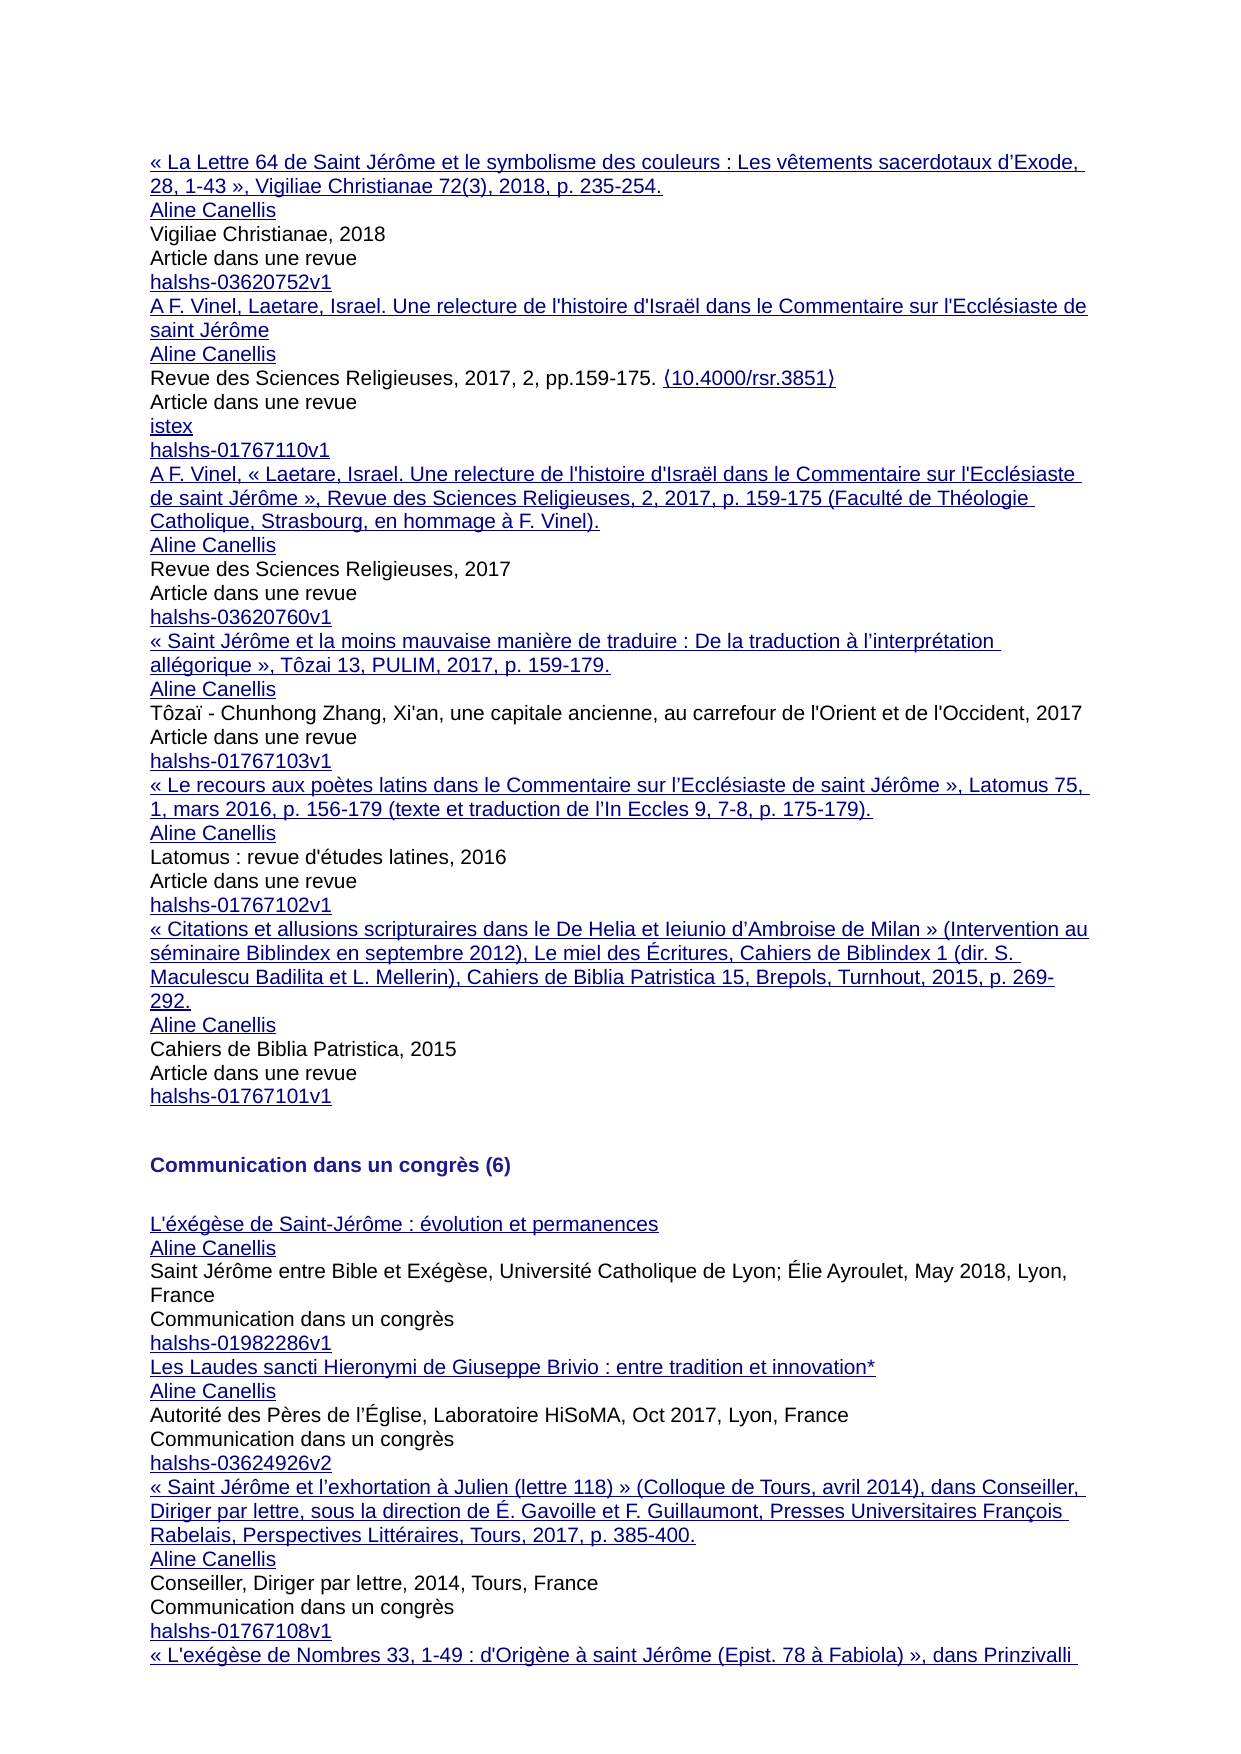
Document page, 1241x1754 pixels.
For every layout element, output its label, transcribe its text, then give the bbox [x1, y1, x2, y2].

table_cell « Saint Jérôme et la moins mauvaise manière de traduire : De la traduction à l’interprétation allégorique », Tôzai 13, PULIM, 2017, p. 159-179. Aline Canellis Tôzaï - Chunhong Zhang, Xi'an, une capitale ancienne, au carrefour de l'Orient et de l'Occident, 2017 Article dans une revue halshs-01767103v1 [150, 629, 1090, 773]
table_cell A F. Vinel, « Laetare, Israel. Une relecture de l'histoire d'Israël dans le Commentaire sur l'Ecclésiaste de saint Jérôme », Revue des Sciences Religieuses, 2, 2017, p. 159-175 (Faculté de Théologie Catholique, Strasbourg, en hommage à F. Vinel). Aline Canellis Revue des Sciences Religieuses, 2017 Article dans une revue halshs-03620760v1 [150, 461, 1090, 629]
table_header L'éxégèse de Saint-Jérôme : évolution et permanences Aline Canellis Saint Jérôme entre Bible et Exégèse, Université Catholique de Lyon; Élie Ayroulet, May 2018, Lyon, France Communication dans un congrès halshs-01982286v1 [150, 1211, 1090, 1355]
subtitle Communication dans un congrès (6) [150, 1153, 1090, 1177]
table_cell « L'exégèse de Nombres 33, 1-49 : d'Origène à saint Jérôme (Epist. 78 à Fabiola) », dans Prinzivalli [150, 1643, 1090, 1667]
table_cell « Saint Jérôme et l’exhortation à Julien (lettre 118) » (Colloque de Tours, avril 2014), dans Conseiller, Diriger par lettre, sous la direction de É. Gavoille et F. Guillaumont, Presses Universitaires François Rabelais, Perspectives Littéraires, Tours, 2017, p. 385-400. Aline Canellis Conseiller, Diriger par lettre, 2014, Tours, France Communication dans un congrès halshs-01767108v1 [150, 1475, 1090, 1643]
table_cell « Citations et allusions scripturaires dans le De Helia et Ieiunio d’Ambroise de Milan » (Intervention au séminaire Biblindex en septembre 2012), Le miel des Écritures, Cahiers de Biblindex 1 (dir. S. Maculescu Badilita et L. Mellerin), Cahiers de Biblia Patristica 15, Brepols, Turnhout, 2015, p. 269-292. Aline Canellis Cahiers de Biblia Patristica, 2015 Article dans une revue halshs-01767101v1 [150, 917, 1090, 1108]
table_cell A F. Vinel, Laetare, Israel. Une relecture de l'histoire d'Israël dans le Commentaire sur l'Ecclésiaste de saint Jérôme Aline Canellis Revue des Sciences Religieuses, 2017, 2, pp.159-175. ⟨10.4000/rsr.3851⟩ Article dans une revue istex halshs-01767110v1 [150, 294, 1090, 461]
table_cell 1, mars 2016, p. 156-179 (texte et traduction de l’In Eccles 9, 7-8, p. 175-179). Aline Canellis Latomus : revue d'études latines, 2016 Article dans une revue halshs-01767102v1 [150, 795, 1090, 917]
table_cell « La Lettre 64 de Saint Jérôme et le symbolisme des couleurs : Les vêtements sacerdotaux d’Exode, 28, 1-43 », Vigiliae Christianae 72(3), 2018, p. 235-254. Aline Canellis Vigiliae Christianae, 2018 Article dans une revue halshs-03620752v1 [150, 150, 1090, 294]
table_cell Les Laudes sancti Hieronymi de Giuseppe Brivio : entre tradition et innovation* Aline Canellis Autorité des Pères de l’Église, Laboratoire HiSoMA, Oct 2017, Lyon, France Communication dans un congrès halshs-03624926v2 [150, 1355, 1090, 1475]
table_cell « Le recours aux poètes latins dans le Commentaire sur l’Ecclésiaste de saint Jérôme », Latomus 75, [150, 773, 1090, 794]
